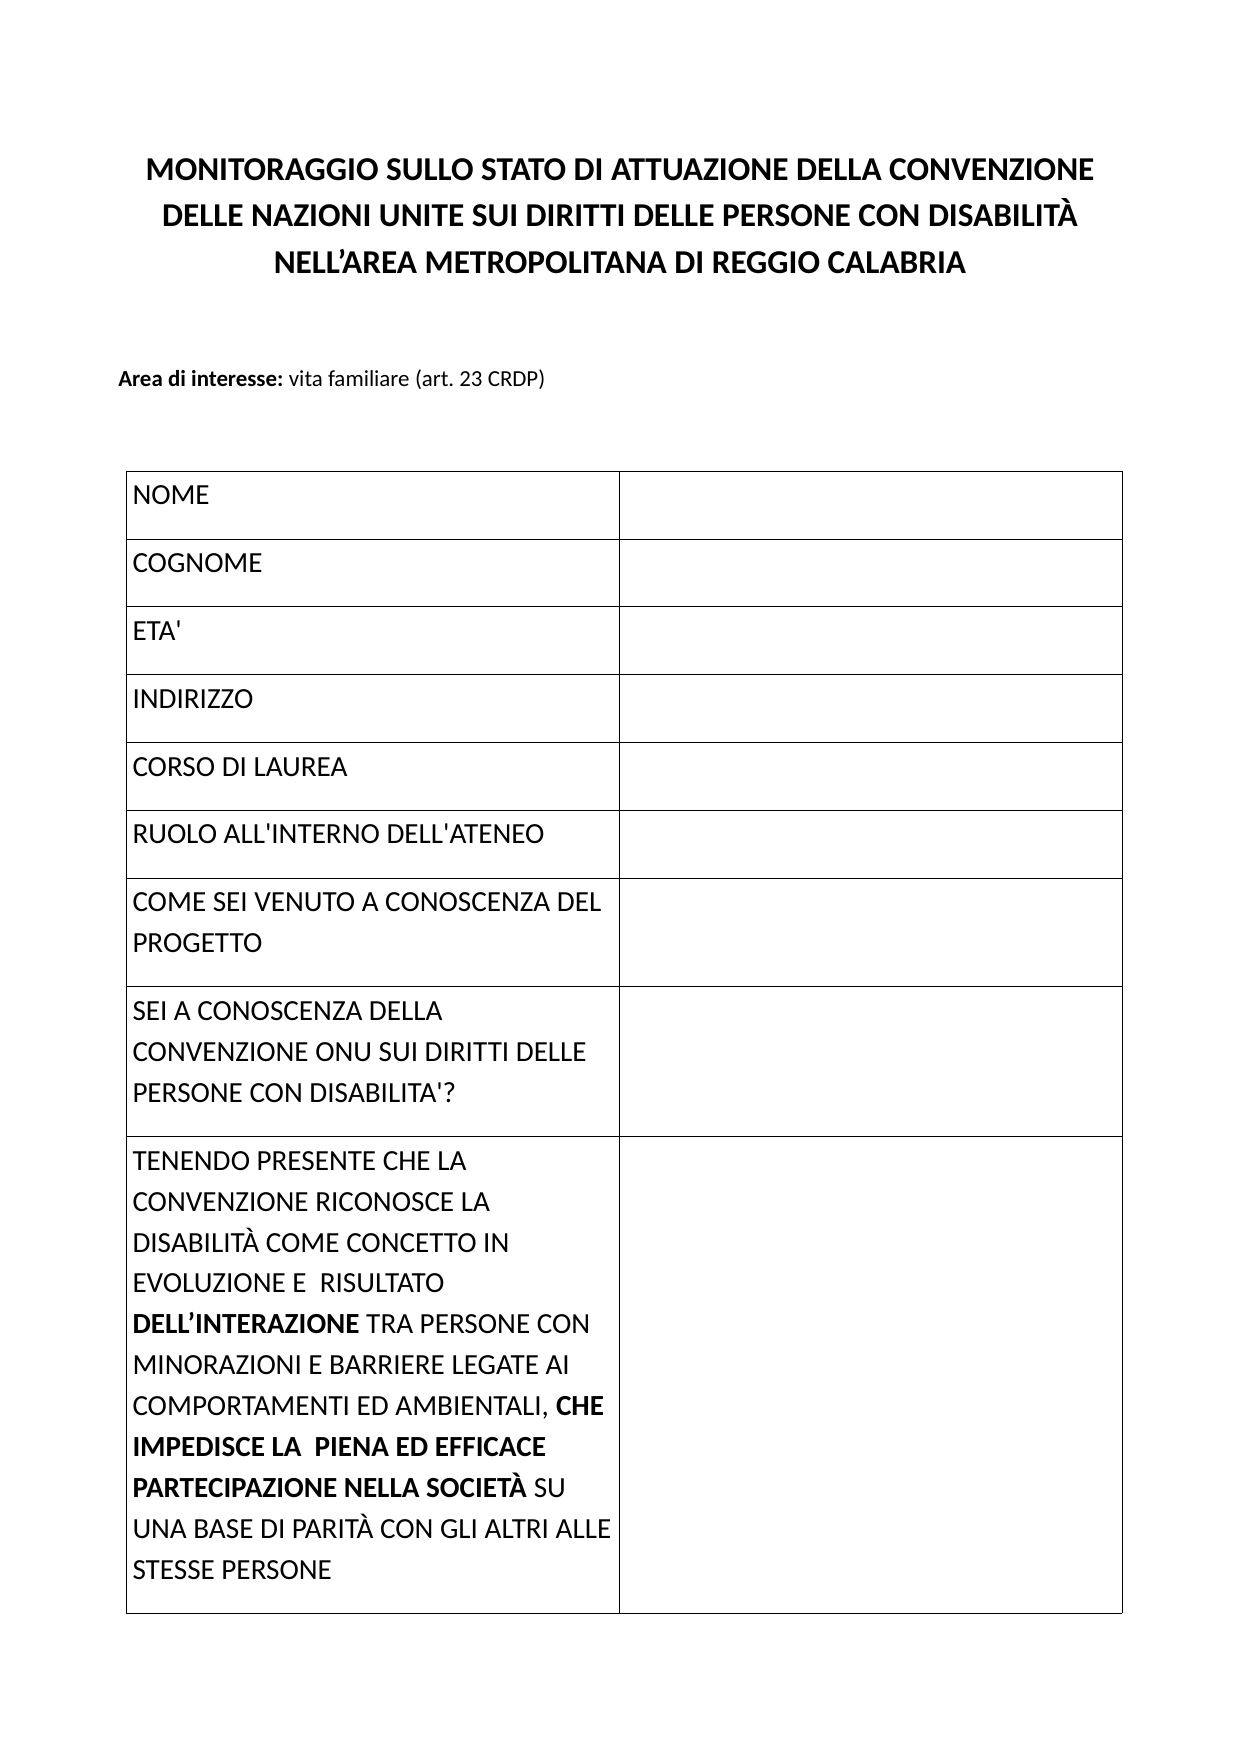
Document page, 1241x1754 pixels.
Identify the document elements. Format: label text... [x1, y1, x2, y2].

table_cell CORSO DI LAUREA [127, 743, 619, 810]
table_cell [620, 607, 1122, 674]
table_cell SEI A CONOSCENZA DELLA CONVENZIONE ONU SUI DIRITTI DELLE PERSONE CON DISABILITA'? [127, 987, 619, 1136]
table_cell [620, 743, 1122, 810]
text Area di interesse: vita familiare (art. 23 CRDP) [118, 364, 1122, 392]
table_cell [620, 811, 1122, 877]
table_cell [620, 879, 1122, 986]
table_header [620, 472, 1122, 538]
text Monitoraggio Sullo stato di attuazione della Convenzione delle Nazioni Unite sui diritti delle Persone con Disabilità nell’area METROPOLITANA DI REGGIO CALABRIA [118, 148, 1122, 282]
table_cell [620, 675, 1122, 742]
table_cell [620, 540, 1122, 606]
table_cell [620, 1137, 1122, 1613]
table_cell ETA' [127, 607, 619, 674]
table_cell COME SEI VENUTO A CONOSCENZA DEL PROGETTO [127, 879, 619, 986]
table_cell TENENDO PRESENTE CHE LA CONVENZIONE RICONOSCE LA DISABILITÀ COME CONCETTO IN EVOLUZIONE E RISULTATO DELL’INTERAZIONE TRA PERSONE CON MINORAZIONI E BARRIERE LEGATE AI COMPORTAMENTI ED AMBIENTALI, CHE IMPEDISCE LA PIENA ED EFFICACE PARTECIPAZIONE NELLA SOCIETÀ SU UNA BASE DI PARITÀ CON GLI ALTRI ALLE STESSE PERSONE [127, 1137, 619, 1613]
table_cell [620, 987, 1122, 1136]
table_cell COGNOME [127, 540, 619, 606]
table_cell RUOLO ALL'INTERNO DELL'ATENEO [127, 811, 619, 877]
table_header NOME [127, 472, 619, 538]
table_cell INDIRIZZO [127, 675, 619, 742]
